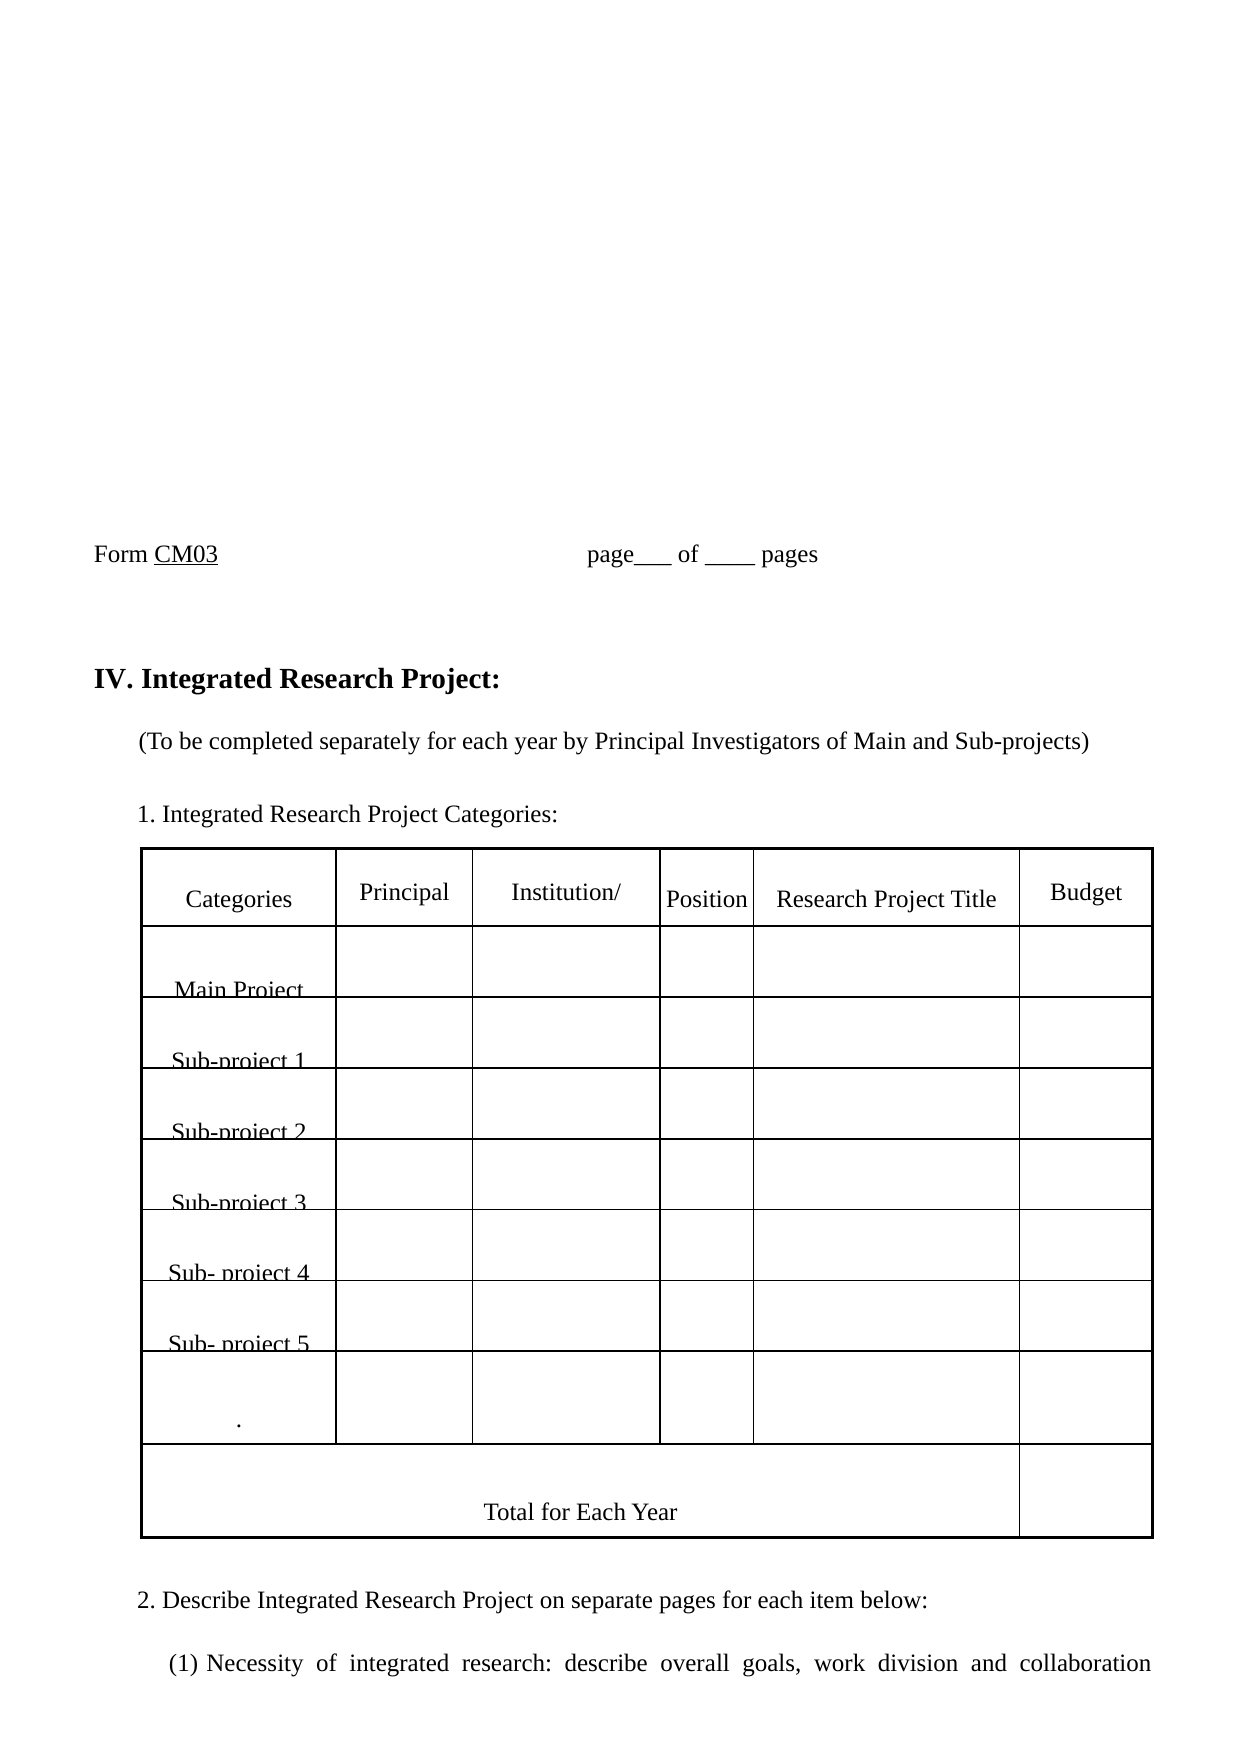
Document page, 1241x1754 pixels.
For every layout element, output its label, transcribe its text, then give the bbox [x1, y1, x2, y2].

text 1. Integrated Research Project Categories: [137, 772, 1200, 834]
table_cell Main Project [143, 927, 335, 996]
text IV. Integrated Research Project: [94, 636, 1200, 699]
table_header Institution/ Department [473, 850, 659, 925]
table_cell [661, 998, 753, 1067]
table_cell [754, 1210, 1019, 1279]
table_cell [473, 1210, 659, 1279]
table_cell . . [143, 1352, 335, 1443]
table_cell [661, 927, 753, 996]
table_cell [337, 1210, 472, 1279]
table_cell [473, 1069, 659, 1138]
table_header Position [661, 850, 753, 925]
table_cell [1020, 1445, 1151, 1536]
table_cell [337, 1281, 472, 1350]
table_cell [661, 1281, 753, 1350]
table_cell [1020, 1069, 1151, 1138]
table_cell Sub- project 4 [143, 1210, 335, 1279]
table_cell [754, 1140, 1019, 1209]
table_cell [337, 927, 472, 996]
text (To be completed separately for each year by Principal Investigators of Main and Sub-projects) [138, 699, 1200, 761]
table_cell [754, 927, 1019, 996]
table_cell Sub- project 5 [143, 1281, 335, 1350]
table_cell [473, 927, 659, 996]
table_cell [1020, 1210, 1151, 1279]
table_header Research Project Title [754, 850, 1019, 925]
table_header Categories [143, 850, 335, 925]
table_cell [1020, 1352, 1151, 1443]
table_header Principal Investigator [337, 850, 472, 925]
table_cell [1020, 927, 1151, 996]
table_cell [473, 1352, 659, 1443]
table_cell Sub-project 3 [143, 1140, 335, 1209]
table_cell [337, 1352, 472, 1443]
table_cell [1020, 1281, 1151, 1350]
table_cell [754, 1069, 1019, 1138]
table_cell [661, 1140, 753, 1209]
table_cell [754, 1352, 1019, 1443]
table_cell [337, 1069, 472, 1138]
table_cell [661, 1069, 753, 1138]
table_cell [473, 1281, 659, 1350]
table_cell [473, 1140, 659, 1209]
text 2. Describe Integrated Research Project on separate pages for each item below: [137, 1558, 1200, 1621]
table_cell [661, 1210, 753, 1279]
table_cell Sub-project 2 [143, 1069, 335, 1138]
table_cell [1020, 1140, 1151, 1209]
table_header Budget Requested (NT) [1020, 850, 1151, 925]
table_cell [754, 1281, 1019, 1350]
table_cell [754, 998, 1019, 1067]
text Form CM03 page___ of ____ pages [94, 511, 1200, 574]
table_cell Sub-project 1 [143, 998, 335, 1067]
table_cell [337, 1140, 472, 1209]
table_cell [473, 998, 659, 1067]
table_cell Total for Each Year [143, 1445, 1019, 1536]
table_cell [337, 998, 472, 1067]
table_cell [1020, 998, 1151, 1067]
table_cell [661, 1352, 753, 1443]
list Necessity of integrated research: describe overall goals, work division and collaboration [169, 1621, 1152, 1683]
